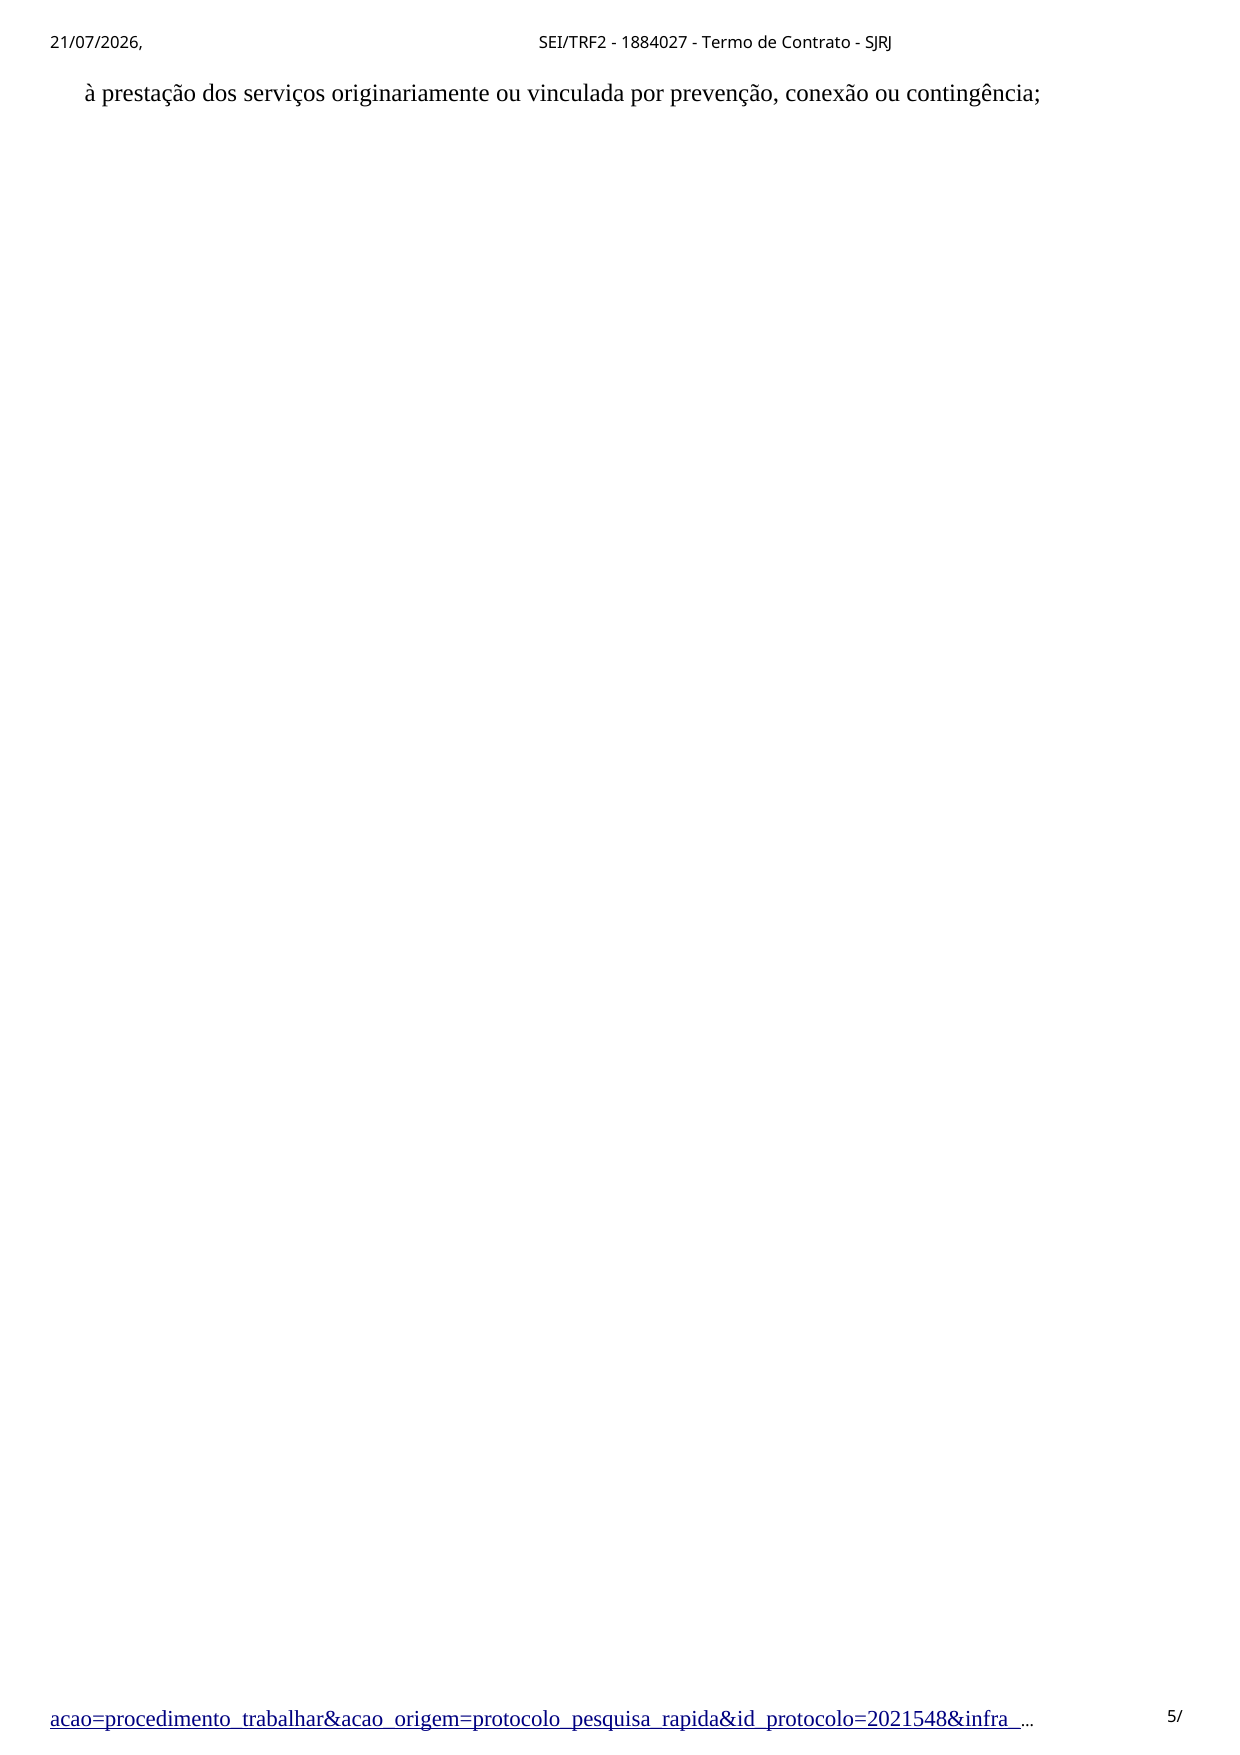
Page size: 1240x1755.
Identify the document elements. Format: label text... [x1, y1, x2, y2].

list à prestação dos serviços originariamente ou vinculada por prevenção, conexão ou contingência; [84, 79, 1063, 107]
